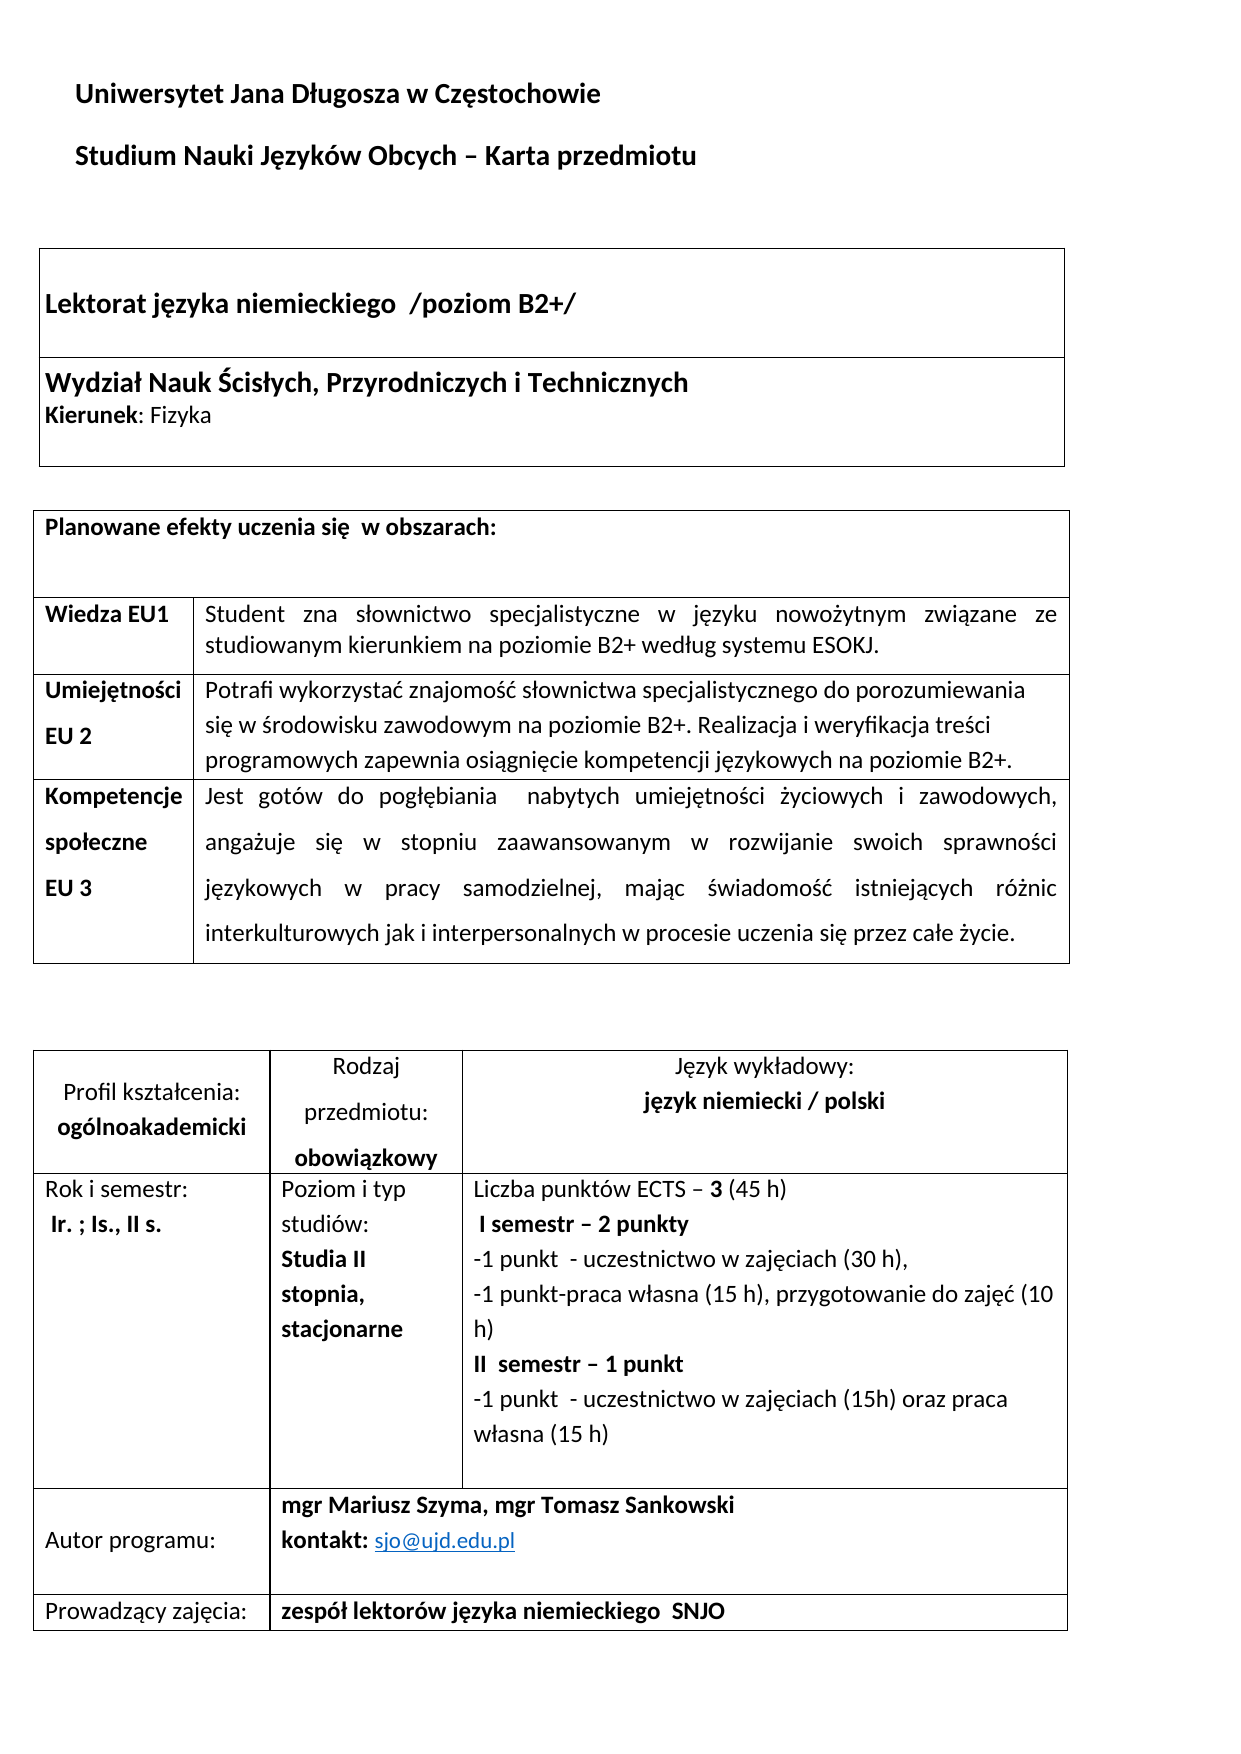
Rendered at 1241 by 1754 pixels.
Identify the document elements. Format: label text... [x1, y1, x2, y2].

table_cell Poziom i typ studiów: Studia II stopnia, stacjonarne [271, 1174, 462, 1488]
table_cell Kompetencje społeczne EU 3 [34, 780, 193, 962]
table_cell zespół lektorów języka niemieckiego SNJO [271, 1595, 1067, 1630]
table_cell Umiejętności EU 2 [34, 675, 193, 779]
table_cell Jest gotów do pogłębiania nabytych umiejętności życiowych i zawodowych, angażuje się w stopniu zaawansowanym w rozwijanie swoich sprawności językowych w pracy samodzielnej, mając świadomość istniejących różnic interkulturowych jak i interpersonalnych w procesie uczenia się przez całe życie. [194, 780, 1069, 962]
table_header Planowane efekty uczenia się w obszarach: [34, 511, 1069, 597]
table_cell Rok i semestr: Ir. ; Is., II s. [34, 1174, 269, 1488]
table_header Profil kształcenia: ogólnoakademicki [34, 1051, 269, 1172]
table_cell mgr Mariusz Szyma, mgr Tomasz Sankowski kontakt: sjo@ujd.edu.pl [271, 1489, 1067, 1594]
table_header Język wykładowy: język niemiecki / polski [463, 1051, 1067, 1172]
table_cell Potrafi wykorzystać znajomość słownictwa specjalistycznego do porozumiewania się w środowisku zawodowym na poziomie B2+. Realizacja i weryfikacja treści programowych zapewnia osiągnięcie kompetencji językowych na poziomie B2+. [194, 675, 1069, 779]
table_header Lektorat języka niemieckiego /poziom B2+/ [40, 249, 1064, 357]
table_cell Prowadzący zajęcia: [34, 1595, 269, 1630]
table_cell Wydział Nauk Ścisłych, Przyrodniczych i Technicznych Kierunek: Fizyka [40, 358, 1064, 466]
table_cell Liczba punktów ECTS – 3 (45 h) I semestr – 2 punkty -1 punkt - uczestnictwo w zajęciach (30 h), -1 punkt-praca własna (15 h), przygotowanie do zajęć (10 h) II semestr – 1 punkt -1 punkt - uczestnictwo w zajęciach (15h) oraz praca własna (15 h) [463, 1174, 1067, 1488]
text Uniwersytet Jana Długosza w Częstochowie [75, 75, 1165, 111]
table_header Rodzaj przedmiotu: obowiązkowy [271, 1051, 462, 1172]
table_cell Wiedza EU1 [34, 598, 193, 673]
table_cell Student zna słownictwo specjalistyczne w języku nowożytnym związane ze studiowanym kierunkiem na poziomie B2+ według systemu ESOKJ. [194, 598, 1069, 673]
text Studium Nauki Języków Obcych – Karta przedmiotu [75, 137, 1165, 172]
table_cell Autor programu: [34, 1489, 269, 1594]
